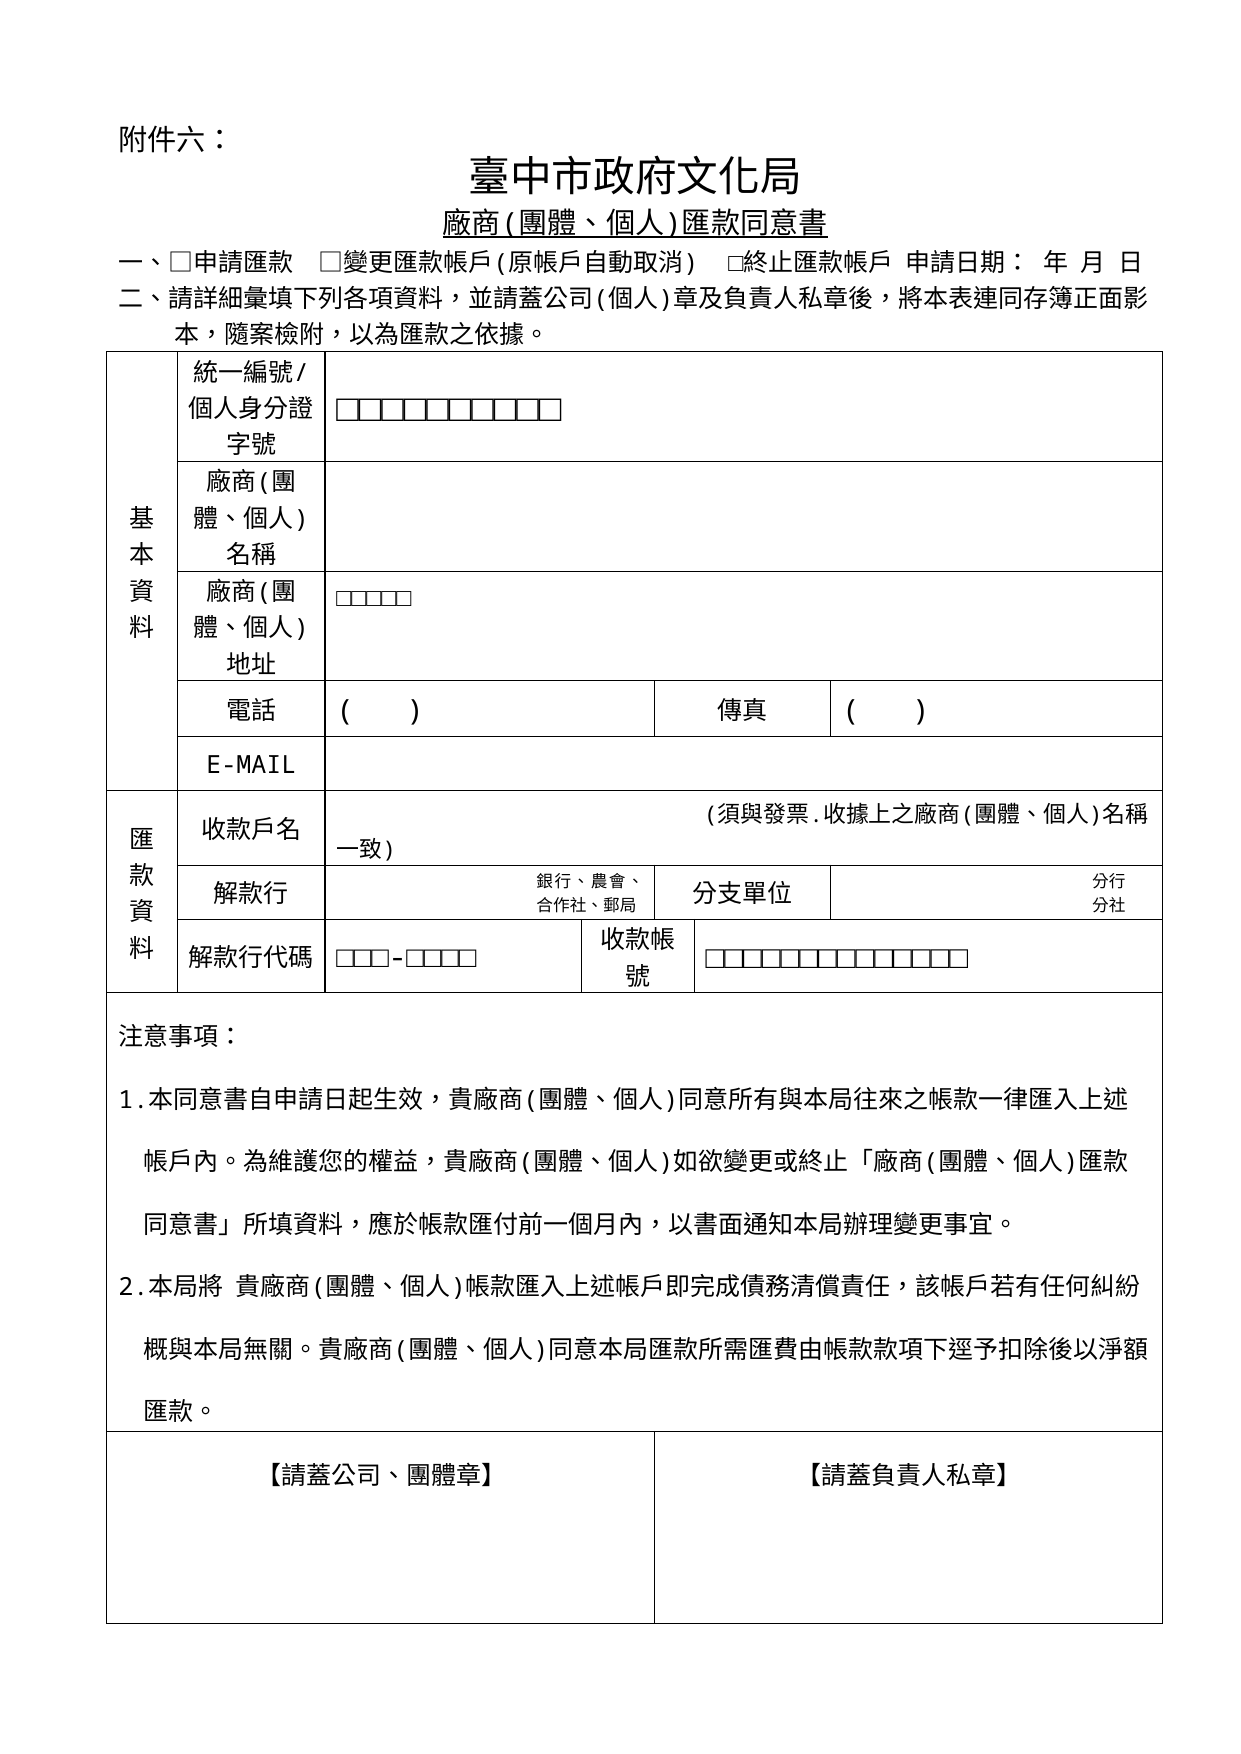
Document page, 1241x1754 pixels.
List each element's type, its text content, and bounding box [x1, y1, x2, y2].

table_cell ( ) [326, 681, 654, 736]
table_cell 廠商(團體、個人)地址 [178, 572, 324, 680]
table_header 基 本 資 料 [107, 352, 177, 790]
text 一、□申請匯款 □變更匯款帳戶(原帳戶自動取消) □終止匯款帳戶 申請日期： 年 月 日 [118, 242, 1152, 278]
table_cell □□□□□ [326, 572, 1162, 680]
table_cell 銀行、農會、合作社、郵局 [326, 866, 654, 919]
table_cell 注意事項： 1.本同意書自申請日起生效，貴廠商(團體、個人)同意所有與本局往來之帳款一律匯入上述帳戶內。為維護您的權益，貴廠商(團體、個人)如欲變更或終止「廠商(團體、個人)匯款同意書」所填資料，應於帳款匯付前一個月內，以書面通知本局辦理變更事宜。 2.本局將 貴廠商(團體、個人)帳款匯入上述帳戶即完成債務清償責任，該帳戶若有任何糾紛概與本局無關。貴廠商(團體、個人)同意本局匯款所需匯費由帳款款項下逕予扣除後以淨額匯款。 [107, 993, 1162, 1431]
table_cell [326, 737, 1162, 790]
table_cell 解款行代碼 [178, 920, 324, 992]
table_cell 分行 分社 [831, 866, 1162, 919]
table_cell 收款帳號 [582, 920, 694, 992]
table_cell □□□□□□□□□□□□□□ [695, 920, 1162, 992]
table_cell □□□-□□□□ [326, 920, 581, 992]
table_cell 解款行 [178, 866, 324, 919]
table_header 統一編號/個人身分證字號 [178, 352, 324, 461]
table_cell (須與發票.收據上之廠商(團體、個人)名稱一致) [326, 791, 1162, 864]
text 廠商(團體、個人)匯款同意書 [118, 200, 1152, 242]
table_cell E-MAIL [178, 737, 324, 790]
text 附件六： [118, 96, 1152, 158]
table_cell [326, 462, 1162, 571]
table_cell 電話 [178, 681, 324, 736]
table_cell 傳真 [655, 681, 830, 736]
table_header □□□□□□□□□□ [326, 352, 1162, 461]
table_cell 【請蓋公司、團體章】 [107, 1432, 654, 1623]
table_cell 分支單位 [655, 866, 830, 919]
table_cell ( ) [831, 681, 1162, 736]
table_cell 【請蓋負責人私章】 [655, 1432, 1162, 1623]
text 臺中市政府文化局 [118, 158, 1152, 200]
table_cell 收款戶名 [178, 791, 324, 864]
table_cell 匯 款 資 料 [107, 791, 177, 992]
table_cell 廠商(團體、個人)名稱 [178, 462, 324, 571]
text 二、請詳細彙填下列各項資料，並請蓋公司(個人)章及負責人私章後，將本表連同存簿正面影本，隨案檢附，以為匯款之依據。 [118, 278, 1152, 351]
